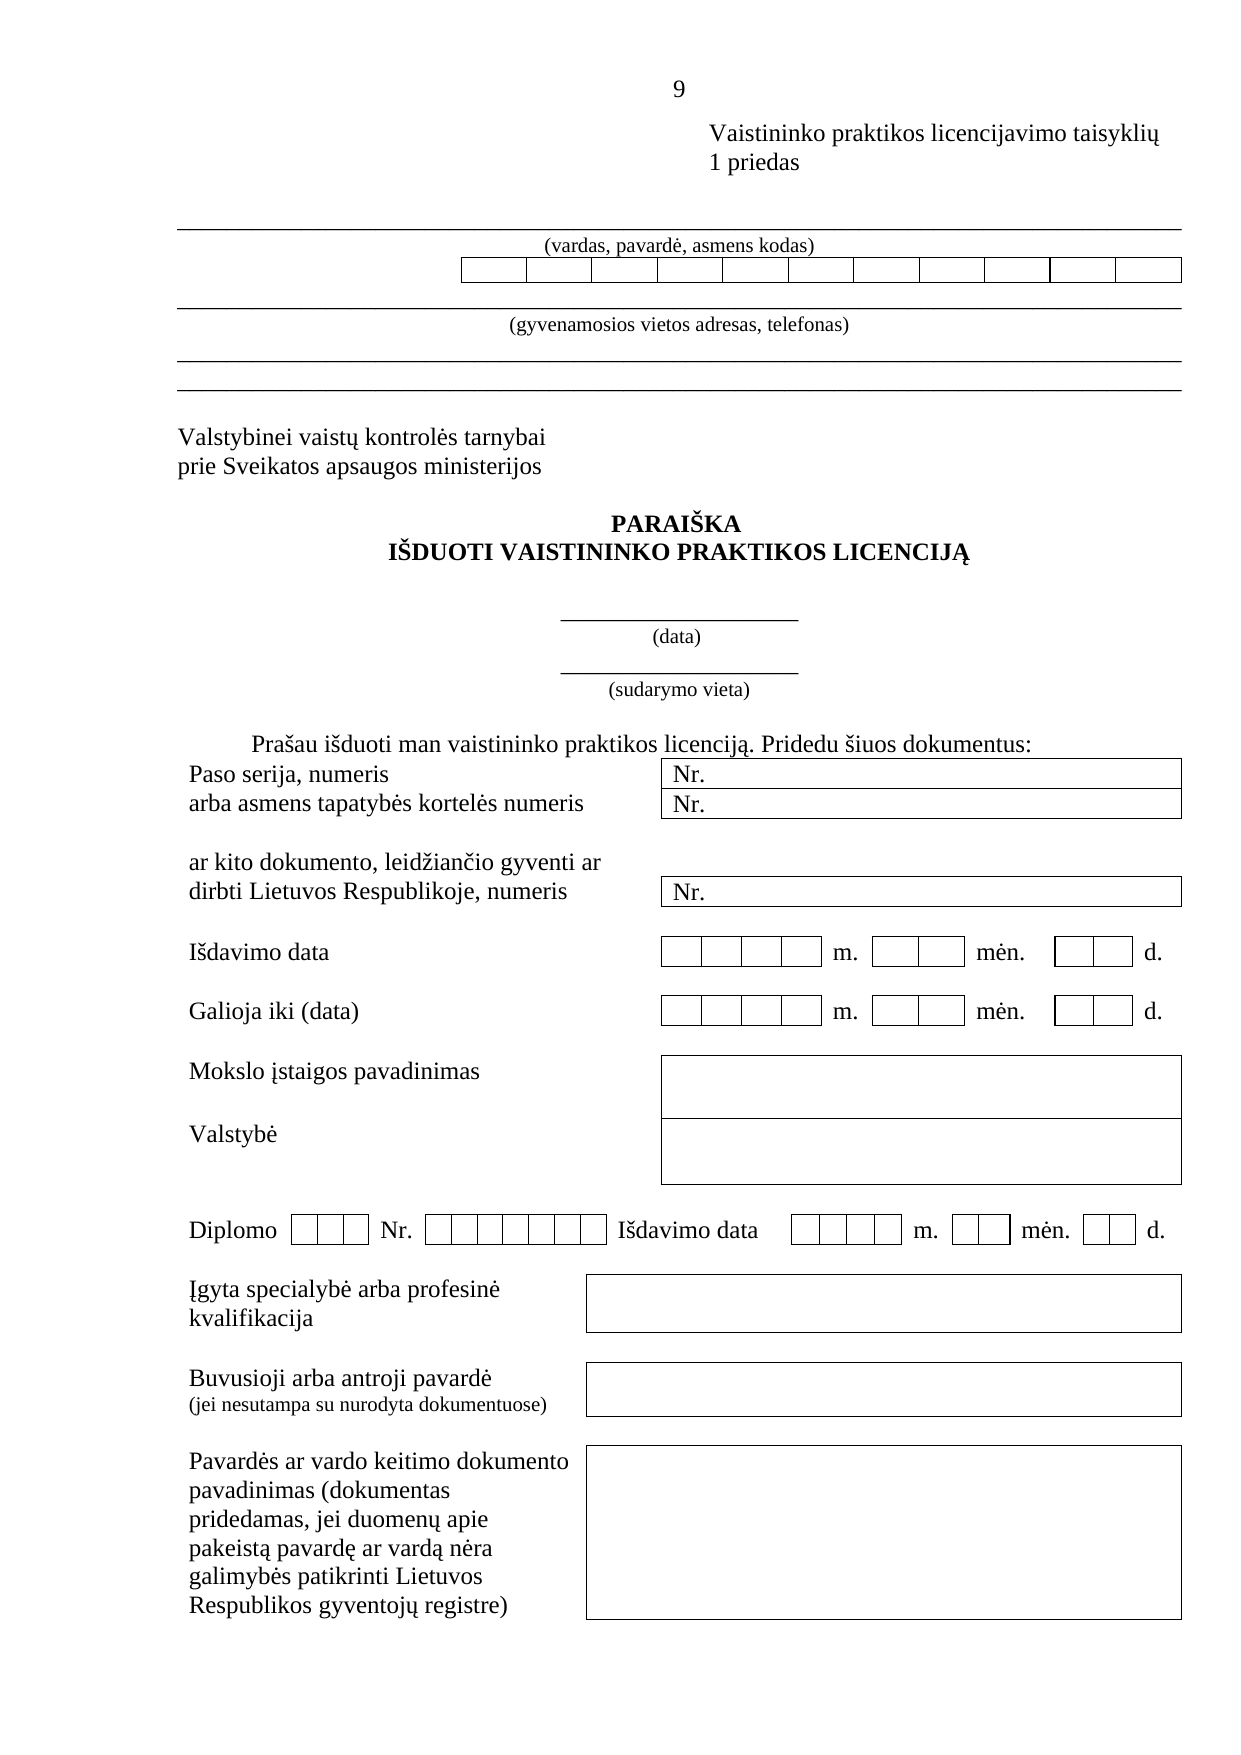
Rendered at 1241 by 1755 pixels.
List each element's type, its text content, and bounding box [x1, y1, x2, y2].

table_cell [177, 818, 661, 847]
table_cell [919, 996, 964, 1025]
table_cell [661, 1025, 1181, 1055]
table_header [177, 257, 461, 282]
table_cell Nr. [662, 789, 1181, 818]
table_cell [661, 819, 1181, 847]
text (vardas, pavardė, asmens kodas) [177, 233, 1181, 257]
table_cell [177, 906, 661, 936]
table_header [292, 1215, 317, 1244]
text 1 priedas [177, 147, 1181, 176]
table_header mėn. [1011, 1214, 1083, 1244]
text prie Sveikatos apsaugos ministerijos [177, 451, 1181, 480]
table_header [344, 1215, 368, 1244]
table_cell ar kito dokumento, leidžiančio gyventi ar dirbti Lietuvos Respublikoje, numeris [177, 848, 661, 906]
table_cell [661, 848, 1181, 876]
table_header [478, 1215, 502, 1244]
table_header [723, 258, 788, 282]
table_header Nr. [662, 759, 1181, 788]
table_header [875, 1215, 901, 1244]
table_cell [742, 996, 781, 1025]
table_cell [587, 1446, 1181, 1619]
table_cell m. [822, 936, 872, 966]
table_header Nr. [369, 1214, 425, 1244]
table_header [985, 258, 1049, 282]
table_header [789, 258, 853, 282]
table_header [592, 258, 657, 282]
table_cell [177, 1025, 661, 1055]
table_cell [782, 937, 821, 966]
table_header [529, 1215, 554, 1244]
text Vaistininko praktikos licencijavimo taisyklių [709, 118, 1181, 147]
table_header Paso serija, numeris arba asmens tapatybės kortelės numeris [177, 758, 661, 818]
table_cell [702, 937, 741, 966]
table_cell [702, 996, 741, 1025]
table_header [1116, 258, 1181, 282]
table_header [527, 258, 591, 282]
text PARAIŠKA [177, 509, 1181, 537]
table_cell d. [1133, 936, 1181, 966]
table_cell [919, 937, 964, 966]
table_header [587, 1275, 1181, 1332]
table_header [503, 1215, 528, 1244]
table_header [452, 1215, 477, 1244]
table_cell [177, 966, 661, 995]
table_header [1110, 1215, 1135, 1244]
table_cell [177, 1332, 587, 1362]
table_cell [662, 1119, 1181, 1184]
table_header Išdavimo data [607, 1214, 791, 1244]
table_cell Buvusioji arba antroji pavardė (jei nesutampa su nurodyta dokumentuose) [177, 1362, 586, 1416]
table_cell [1094, 996, 1132, 1025]
table_cell Nr. [662, 877, 1181, 906]
table_cell [662, 996, 701, 1025]
table_cell [662, 1056, 1181, 1118]
table_cell [742, 937, 781, 966]
table_header [979, 1215, 1009, 1244]
table_cell [177, 1416, 587, 1445]
table_cell [662, 937, 701, 966]
table_cell [782, 996, 821, 1025]
table_cell [587, 1333, 1181, 1362]
table_header [462, 258, 526, 282]
table_cell Galioja iki (data) [177, 995, 661, 1025]
table_cell [873, 937, 918, 966]
table_header [953, 1215, 978, 1244]
table_header [854, 258, 919, 282]
table_header [792, 1215, 819, 1244]
table_header d. [1136, 1214, 1181, 1244]
table_cell [1094, 937, 1132, 966]
table_header [581, 1215, 606, 1244]
table_header Įgyta specialybė arba profesinė kvalifikacija [177, 1274, 586, 1332]
table_cell [873, 996, 918, 1025]
table_cell mėn. [965, 936, 1054, 966]
table_cell Valstybė [177, 1118, 661, 1184]
table_header [847, 1215, 874, 1244]
table_cell Pavardės ar vardo keitimo dokumento pavadinimas (dokumentas pridedamas, jei duomenų apie pakeistą pavardę ar vardą nėra galimybės patikrinti Lietuvos Respublikos gyventojų registre) [177, 1445, 586, 1619]
table_cell Mokslo įstaigos pavadinimas [177, 1055, 661, 1118]
table_cell m. [822, 995, 872, 1025]
table_header [658, 258, 722, 282]
table_cell mėn. [965, 995, 1054, 1025]
table_header [426, 1215, 451, 1244]
table_header [555, 1215, 580, 1244]
text IŠDUOTI VAISTININKO PRAKTIKOS LICENCIJĄ [177, 537, 1181, 566]
text (gyvenamosios vietos adresas, telefonas) [177, 312, 1181, 336]
table_header [1084, 1215, 1109, 1244]
table_cell [587, 1363, 1181, 1416]
table_header [318, 1215, 343, 1244]
text (data) [177, 624, 1181, 648]
table_header m. [902, 1214, 952, 1244]
text Valstybinei vaistų kontrolės tarnybai [177, 422, 1181, 451]
table_header Diplomo [177, 1214, 291, 1244]
table_header [920, 258, 984, 282]
table_cell d. [1133, 995, 1181, 1025]
text ___________________ [177, 648, 1181, 676]
table_cell [587, 1417, 1181, 1445]
table_cell [1056, 937, 1093, 966]
table_cell [661, 966, 1181, 995]
text Prašau išduoti man vaistininko praktikos licenciją. Pridedu šiuos dokumentus: [177, 729, 1181, 758]
table_header [820, 1215, 846, 1244]
text (sudarymo vieta) [177, 676, 1181, 701]
text ___________________ [177, 595, 1181, 624]
table_cell [661, 907, 1181, 936]
table_cell [1056, 996, 1093, 1025]
table_cell Išdavimo data [177, 936, 661, 966]
table_header [1051, 258, 1115, 282]
